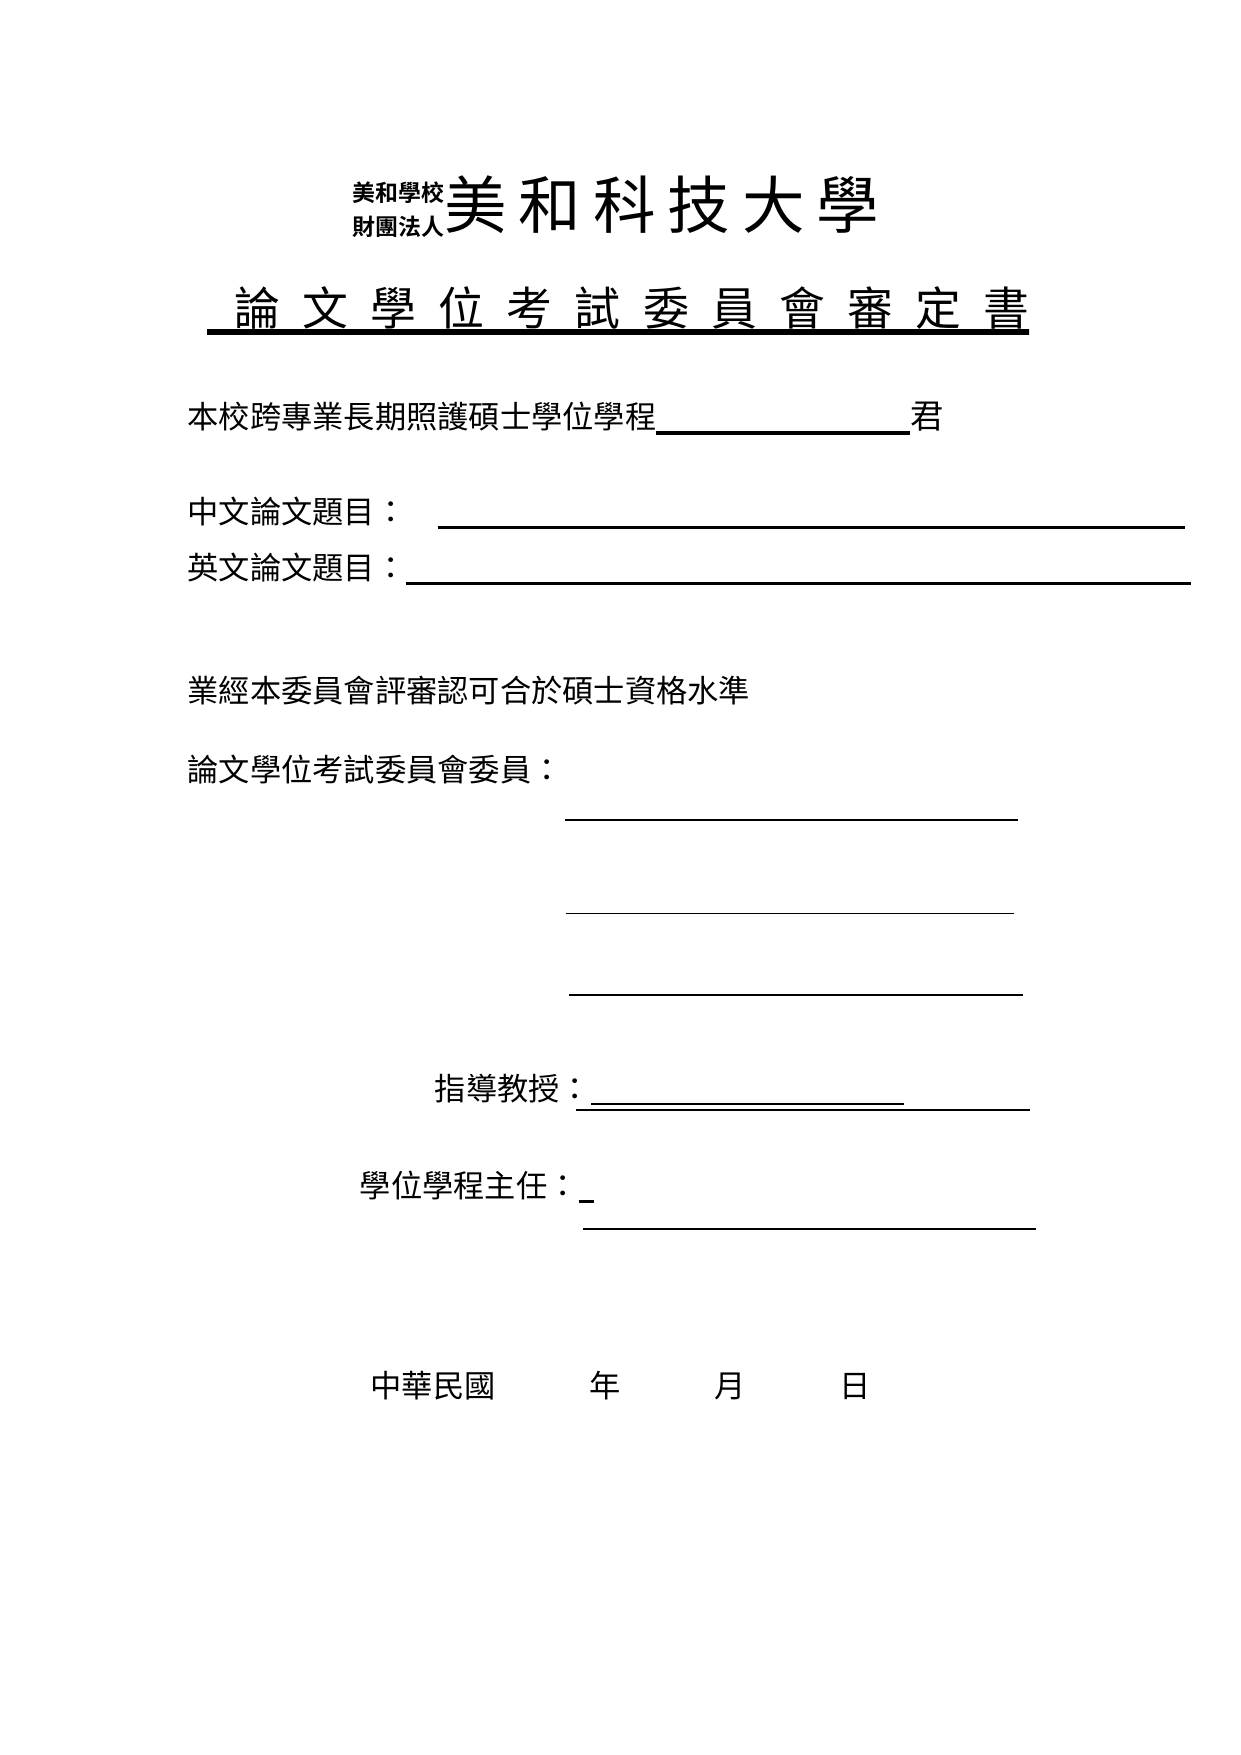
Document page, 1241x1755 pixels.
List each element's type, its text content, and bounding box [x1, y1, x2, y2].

text 美和學校財團法人美和科技大學 [187, 150, 1044, 248]
text 中文論文題目： [187, 477, 1053, 535]
subtitle 本校跨專業長期照護碩士學位學程 君 [187, 381, 1053, 440]
text 中華民國 年 月 日 [187, 1362, 1053, 1407]
text 業經本委員會評審認可合於碩士資格水準 [187, 658, 1053, 714]
text 論文學位考試委員會委員： [187, 746, 1053, 791]
text 指導教授： [284, 1064, 1053, 1109]
text 英文論文題目： [187, 535, 1053, 591]
text 學位學程主任： [284, 1151, 1053, 1209]
table_header [566, 914, 1014, 948]
subtitle 論 文 學 位 考 試 委 員 會 審 定 書 [187, 248, 1049, 344]
